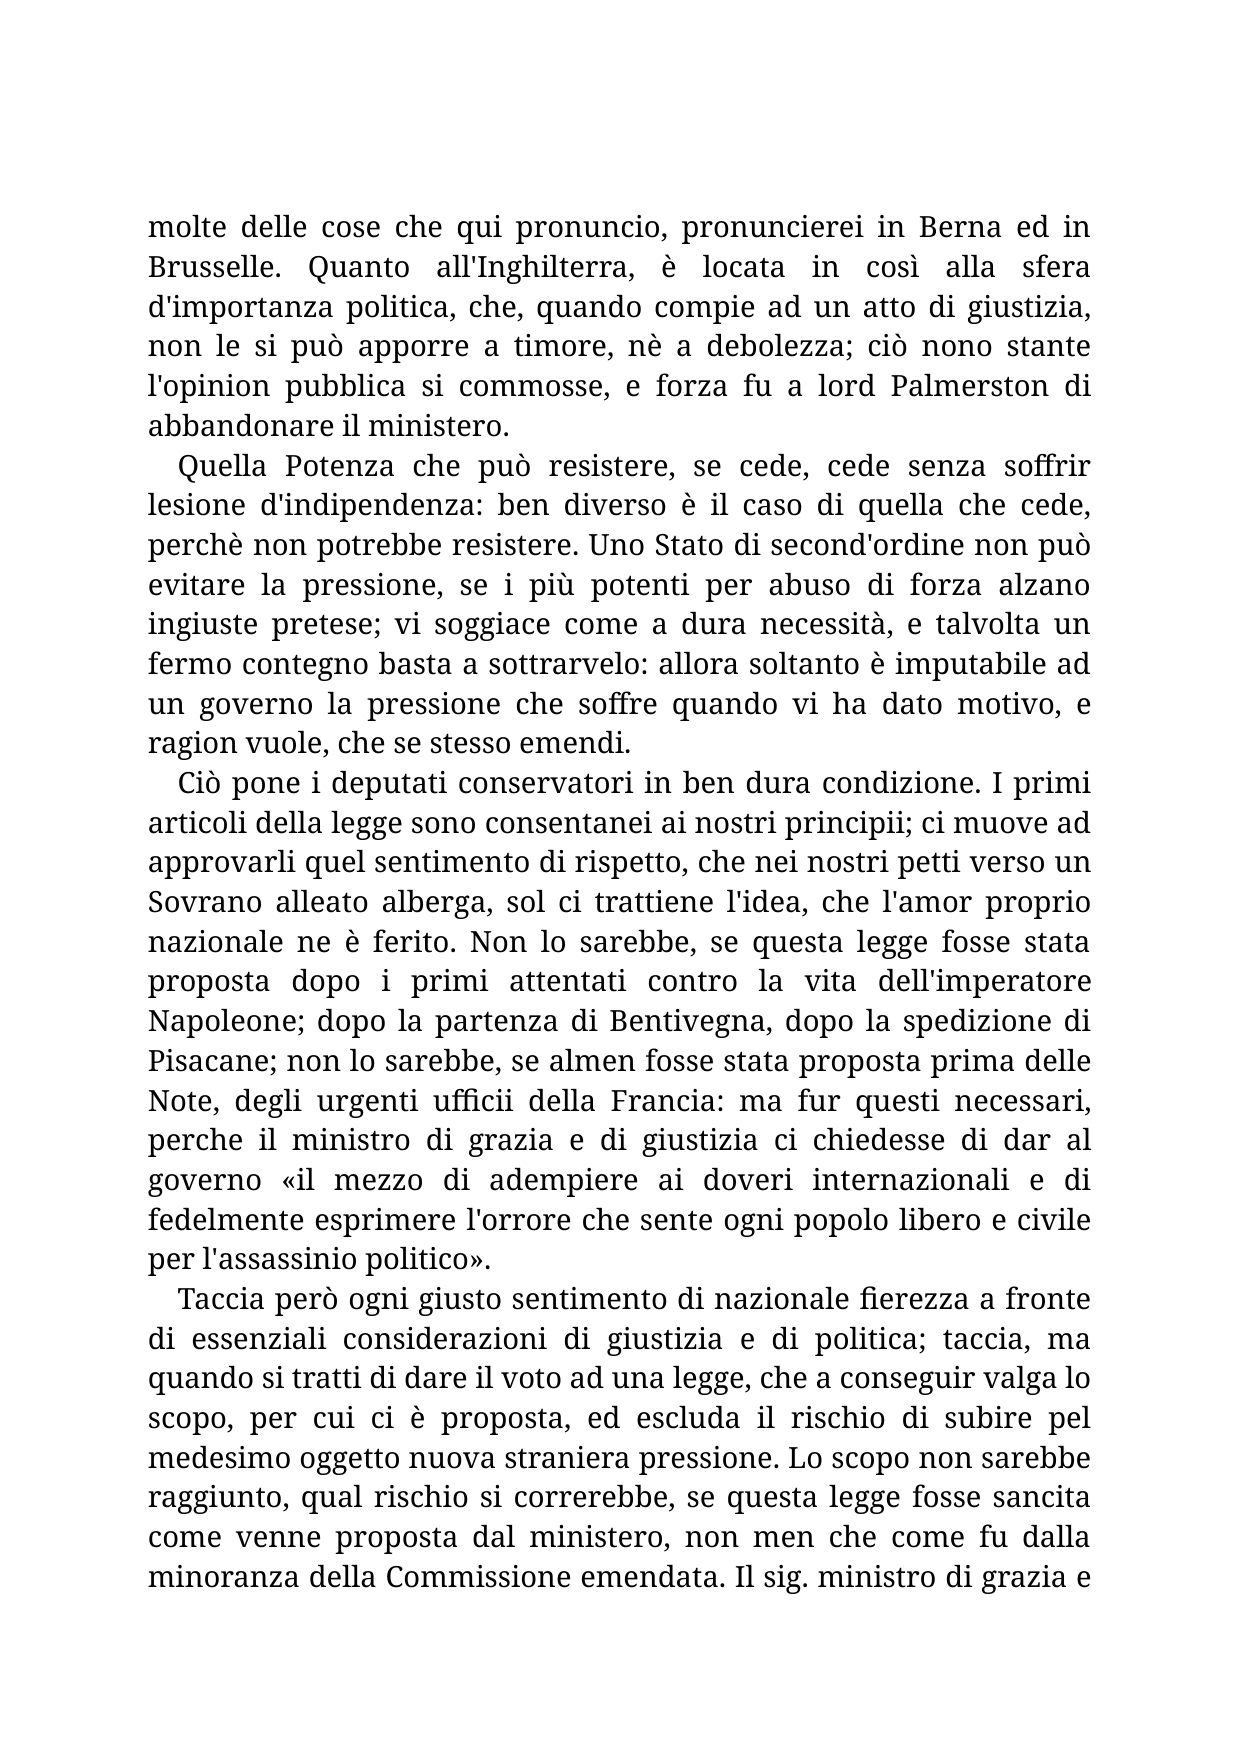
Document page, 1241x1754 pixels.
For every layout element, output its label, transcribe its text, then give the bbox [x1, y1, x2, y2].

text Quella Potenza che può resistere, se cede, cede senza soffrir lesione d'indipendenza: ben diverso è il caso di quella che cede, perchè non potrebbe resistere. Uno Stato di second'ordine non può evitare la pressione, se i più potenti per abuso di forza alzano ingiuste pretese; vi soggiace come a dura necessità, e talvolta un fermo contegno basta a sottrarvelo: allora soltanto è imputabile ad un governo la pressione che soffre quando vi ha dato motivo, e ragion vuole, che se stesso emendi. [148, 445, 1093, 762]
text molte delle cose che qui pronuncio, pronuncierei in Berna ed in Brusselle. Quanto all'Inghilterra, è locata in così alla sfera d'importanza politica, che, quando compie ad un atto di giustizia, non le si può apporre a timore, nè a debolezza; ciò nono stante l'opinion pubblica si commosse, e forza fu a lord Palmerston di abbandonare il ministero. [148, 207, 1093, 445]
text Ciò pone i deputati conservatori in ben dura condizione. I primi articoli della legge sono consentanei ai nostri principii; ci muove ad approvarli quel sentimento di rispetto, che nei nostri petti verso un Sovrano alleato alberga, sol ci trattiene l'idea, che l'amor proprio nazionale ne è ferito. Non lo sarebbe, se questa legge fosse stata proposta dopo i primi attentati contro la vita dell'imperatore Napoleone; dopo la partenza di Bentivegna, dopo la spedizione di Pisacane; non lo sarebbe, se almen fosse stata proposta prima delle Note, degli urgenti ufficii della Francia: ma fur questi necessari, perche il ministro di grazia e di giustizia ci chiedesse di dar al governo «il mezzo di adempiere ai doveri internazionali e di fedelmente esprimere l'orrore che sente ogni popolo libero e civile per l'assassinio politico». [148, 762, 1093, 1278]
text Taccia però ogni giusto sentimento di nazionale fierezza a fronte di essenziali considerazioni di giustizia e di politica; taccia, ma quando si tratti di dare il voto ad una legge, che a conseguir valga lo scopo, per cui ci è proposta, ed escluda il rischio di subire pel medesimo oggetto nuova straniera pressione. Lo scopo non sarebbe raggiunto, qual rischio si correrebbe, se questa legge fosse sancita come venne proposta dal ministero, non men che come fu dalla minoranza della Commissione emendata. Il sig. ministro di grazia e [148, 1278, 1093, 1596]
